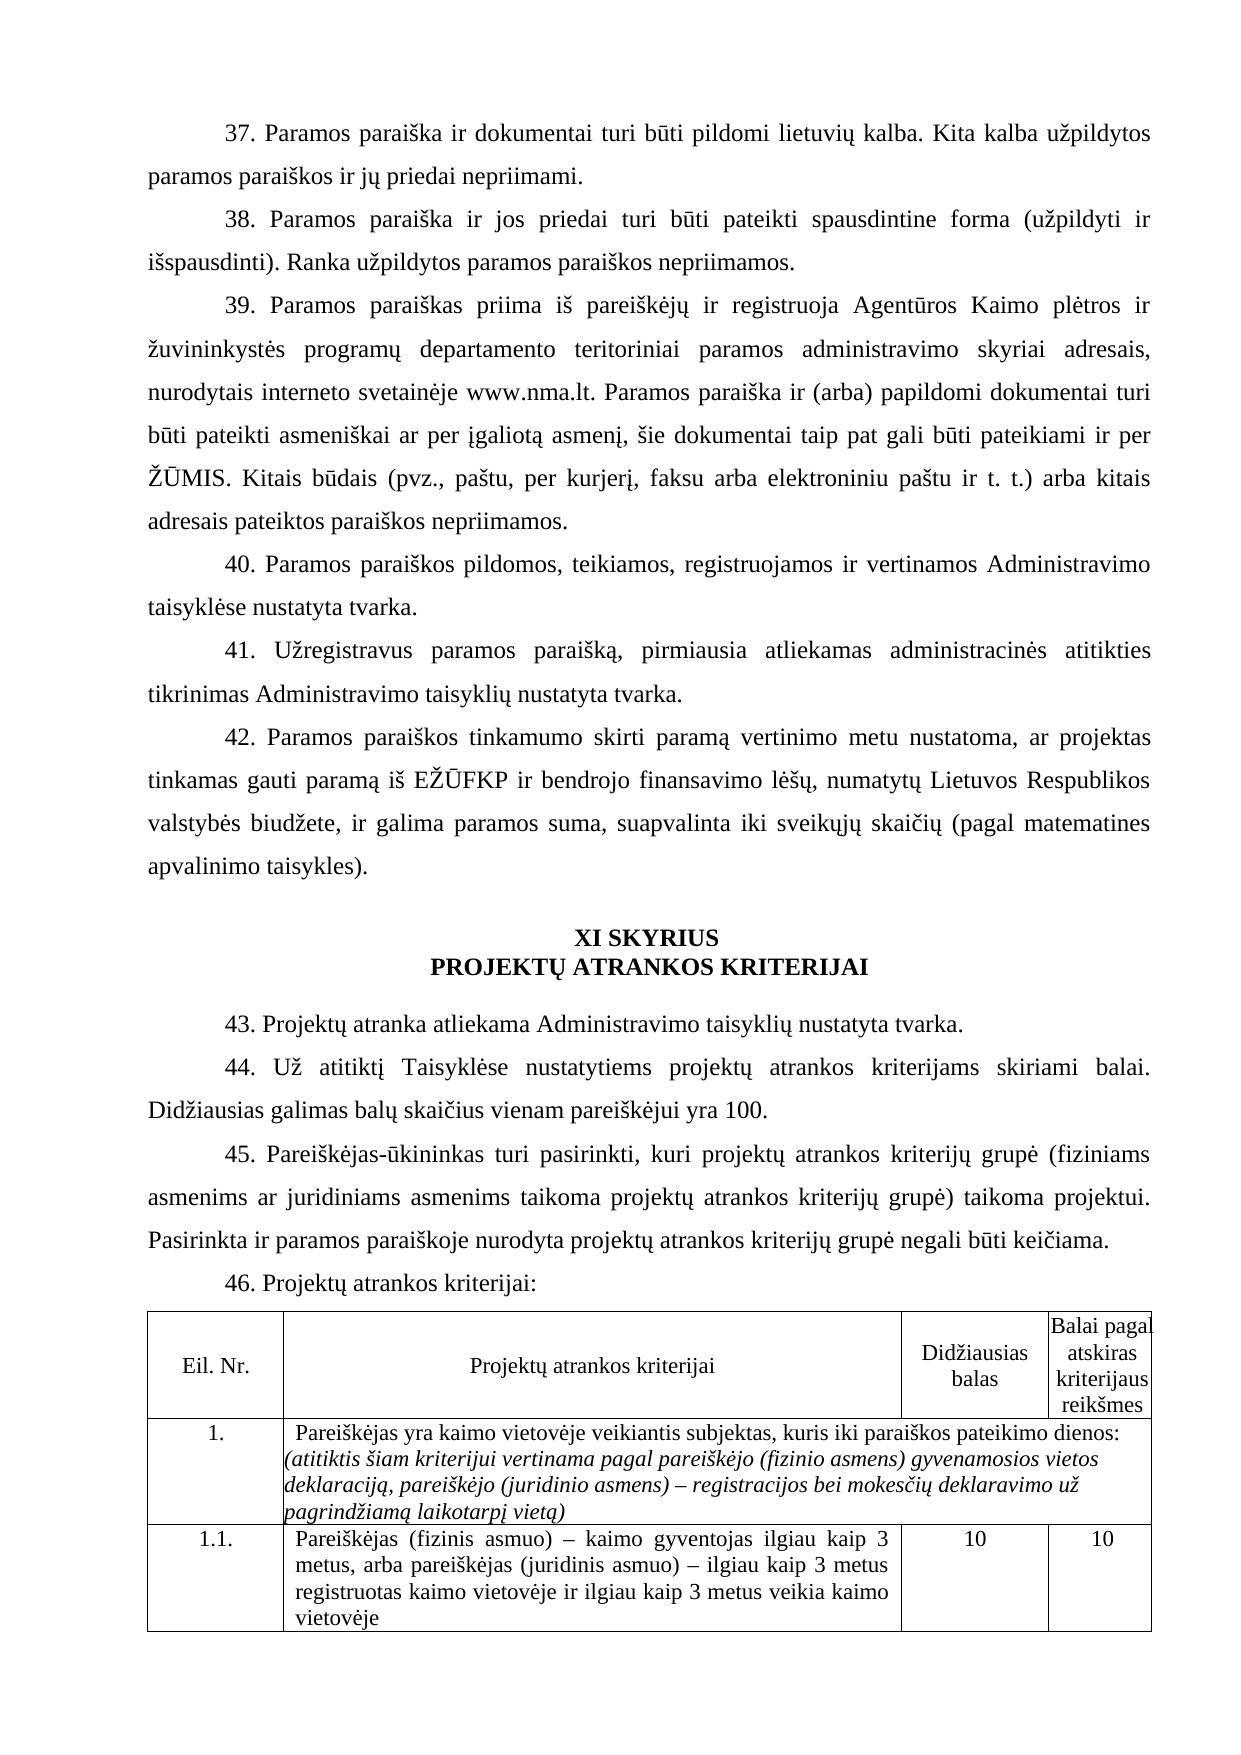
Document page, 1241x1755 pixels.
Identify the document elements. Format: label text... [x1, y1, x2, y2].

table_cell 10 [902, 1525, 1048, 1631]
text 41. Užregistravus paramos paraišką, pirmiausia atliekamas administracinės atitikties tikrinimas Administravimo taisyklių nustatyta tvarka. [148, 636, 1152, 707]
text 40. Paramos paraiškos pildomos, teikiamos, registruojamos ir vertinamos Administravimo taisyklėse nustatyta tvarka. [148, 549, 1152, 621]
table_cell 1.1. [148, 1525, 283, 1631]
table_header Projektų atrankos kriterijai [284, 1312, 901, 1418]
text 44. Už atitiktį Taisyklėse nustatytiems projektų atrankos kriterijams skiriami balai. Didžiausias galimas balų skaičius vienam pareiškėjui yra 100. [148, 1052, 1152, 1124]
text 37. Paramos paraiška ir dokumentai turi būti pildomi lietuvių kalba. Kita kalba užpildytos paramos paraiškos ir jų priedai nepriimami. [148, 118, 1152, 190]
text 39. Paramos paraiškas priima iš pareiškėjų ir registruoja Agentūros Kaimo plėtros ir žuvininkystės programų departamento teritoriniai paramos administravimo skyriai adresais, nurodytais interneto svetainėje www.nma.lt. Paramos paraiška ir (arba) papildomi dokumentai turi būti pateikti asmeniškai ar per įgaliotą asmenį, šie dokumentai taip pat gali būti pateikiami ir per ŽŪMIS. Kitais būdais (pvz., paštu, per kurjerį, faksu arba elektroniniu paštu ir t. t.) arba kitais adresais pateiktos paraiškos nepriimamos. [148, 291, 1152, 535]
text 45. Pareiškėjas-ūkininkas turi pasirinkti, kuri projektų atrankos kriterijų grupė (fiziniams asmenims ar juridiniams asmenims taikoma projektų atrankos kriterijų grupė) taikoma projektui. Pasirinkta ir paramos paraiškoje nurodyta projektų atrankos kriterijų grupė negali būti keičiama. [148, 1139, 1152, 1254]
table_cell 1. [148, 1419, 283, 1524]
table_cell Pareiškėjas yra kaimo vietovėje veikiantis subjektas, kuris iki paraiškos pateikimo dienos: (atitiktis šiam kriterijui vertinama pagal pareiškėjo (fizinio asmens) gyvenamosios vietos deklaraciją, pareiškėjo (juridinio asmens) – registracijos bei mokesčių deklaravimo už pagrindžiamą laikotarpį vietą) [284, 1419, 1151, 1524]
table_cell 10 [1049, 1525, 1151, 1631]
text PROJEKTŲ ATRANKOS KRITERIJAI [148, 952, 1152, 981]
text 42. Paramos paraiškos tinkamumo skirti paramą vertinimo metu nustatoma, ar projektas tinkamas gauti paramą iš EŽŪFKP ir bendrojo finansavimo lėšų, numatytų Lietuvos Respublikos valstybės biudžete, ir galima paramos suma, suapvalinta iki sveikųjų skaičių (pagal matematines apvalinimo taisykles). [148, 722, 1152, 880]
table_header Balai pagal atskiras kriterijaus reikšmes [1049, 1312, 1151, 1418]
table_header Didžiausias balas [902, 1312, 1048, 1418]
text XI SKYRIUS [148, 923, 1152, 952]
text 38. Paramos paraiška ir jos priedai turi būti pateikti spausdintine forma (užpildyti ir išspausdinti). Ranka užpildytos paramos paraiškos nepriimamos. [148, 204, 1152, 276]
table_cell Pareiškėjas (fizinis asmuo) – kaimo gyventojas ilgiau kaip 3 metus, arba pareiškėjas (juridinis asmuo) – ilgiau kaip 3 metus registruotas kaimo vietovėje ir ilgiau kaip 3 metus veikia kaimo vietovėje [284, 1525, 901, 1631]
table_header Eil. Nr. [148, 1312, 283, 1418]
text 43. Projektų atranka atliekama Administravimo taisyklių nustatyta tvarka. [148, 1009, 1152, 1038]
text 46. Projektų atrankos kriterijai: [148, 1268, 1152, 1297]
